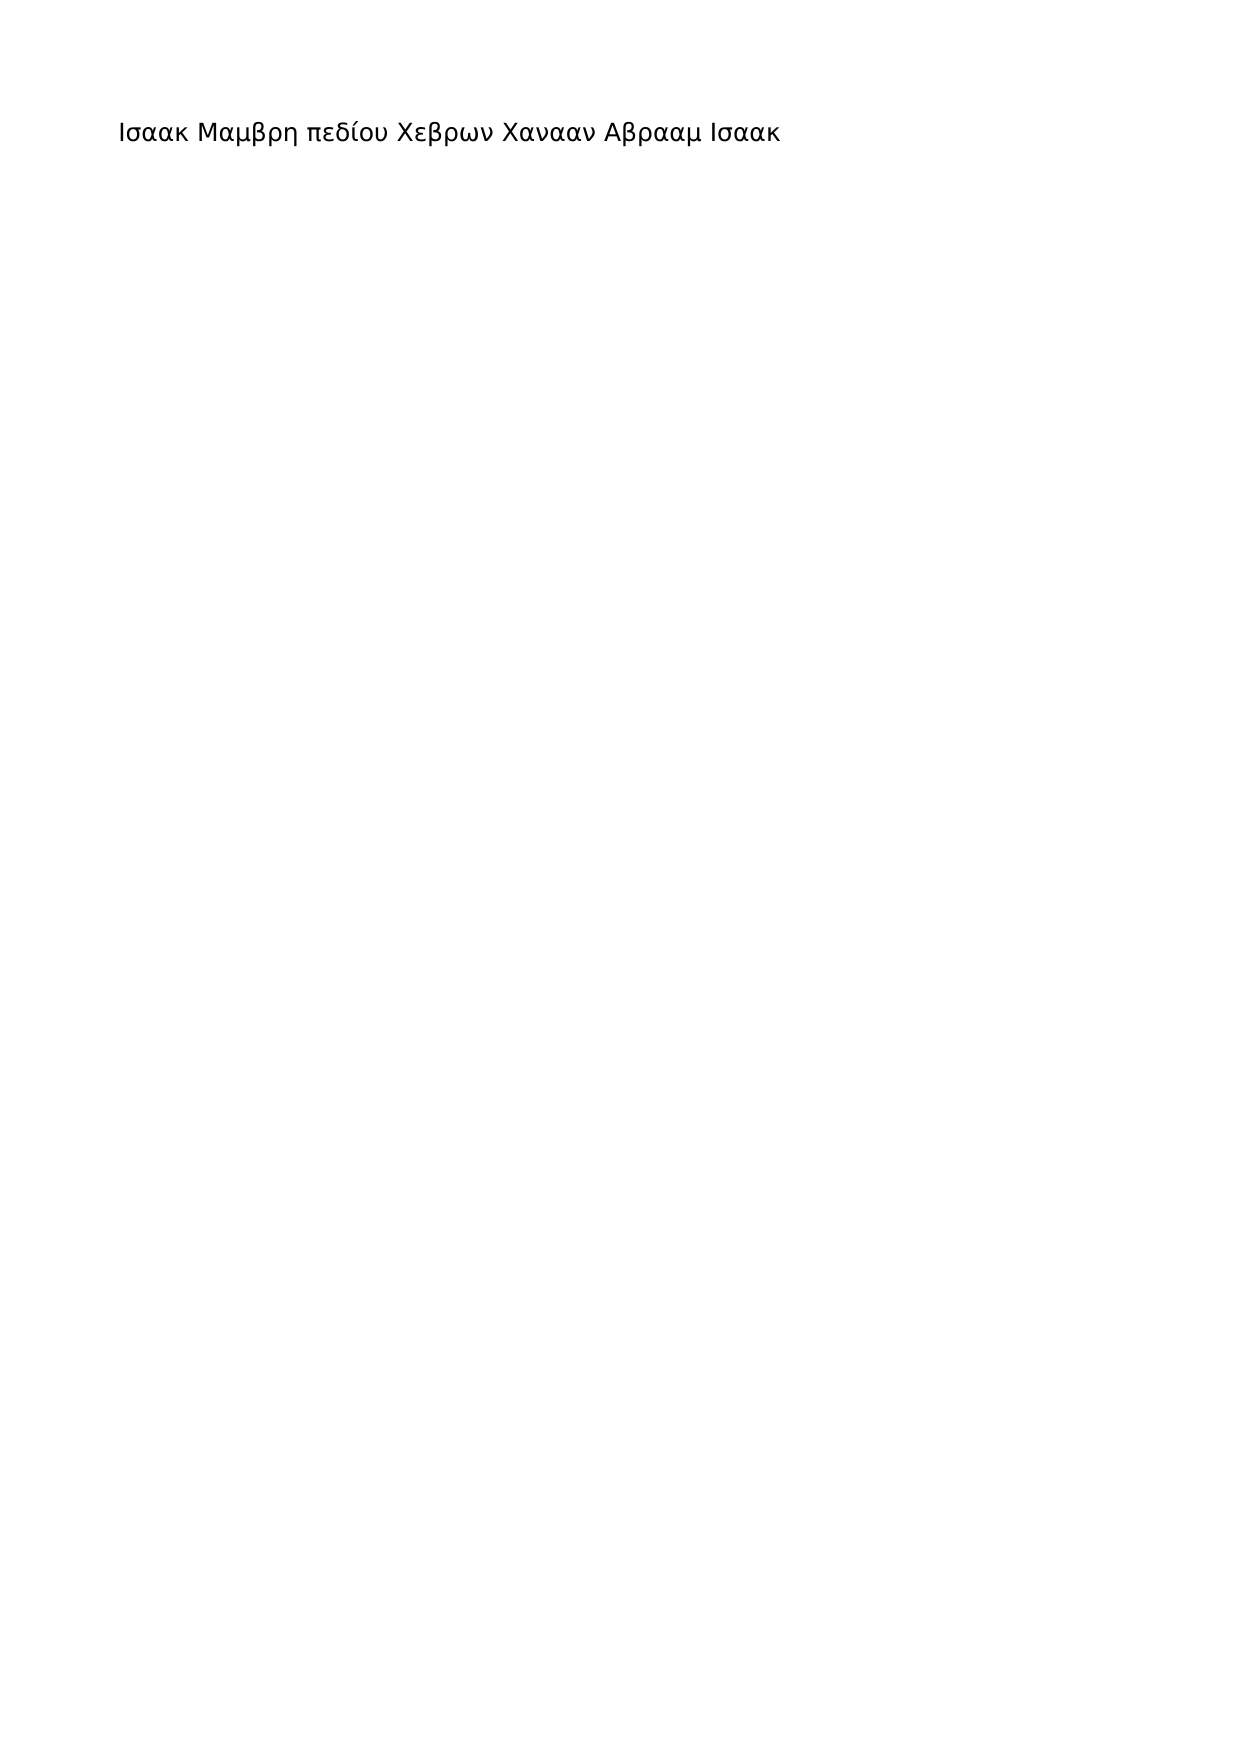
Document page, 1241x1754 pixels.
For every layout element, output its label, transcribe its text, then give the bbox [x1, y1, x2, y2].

text Ισαακ Μαμβρη πεδίου Χεβρων Χανααν Αβρααμ Ισαακ [118, 118, 1122, 147]
